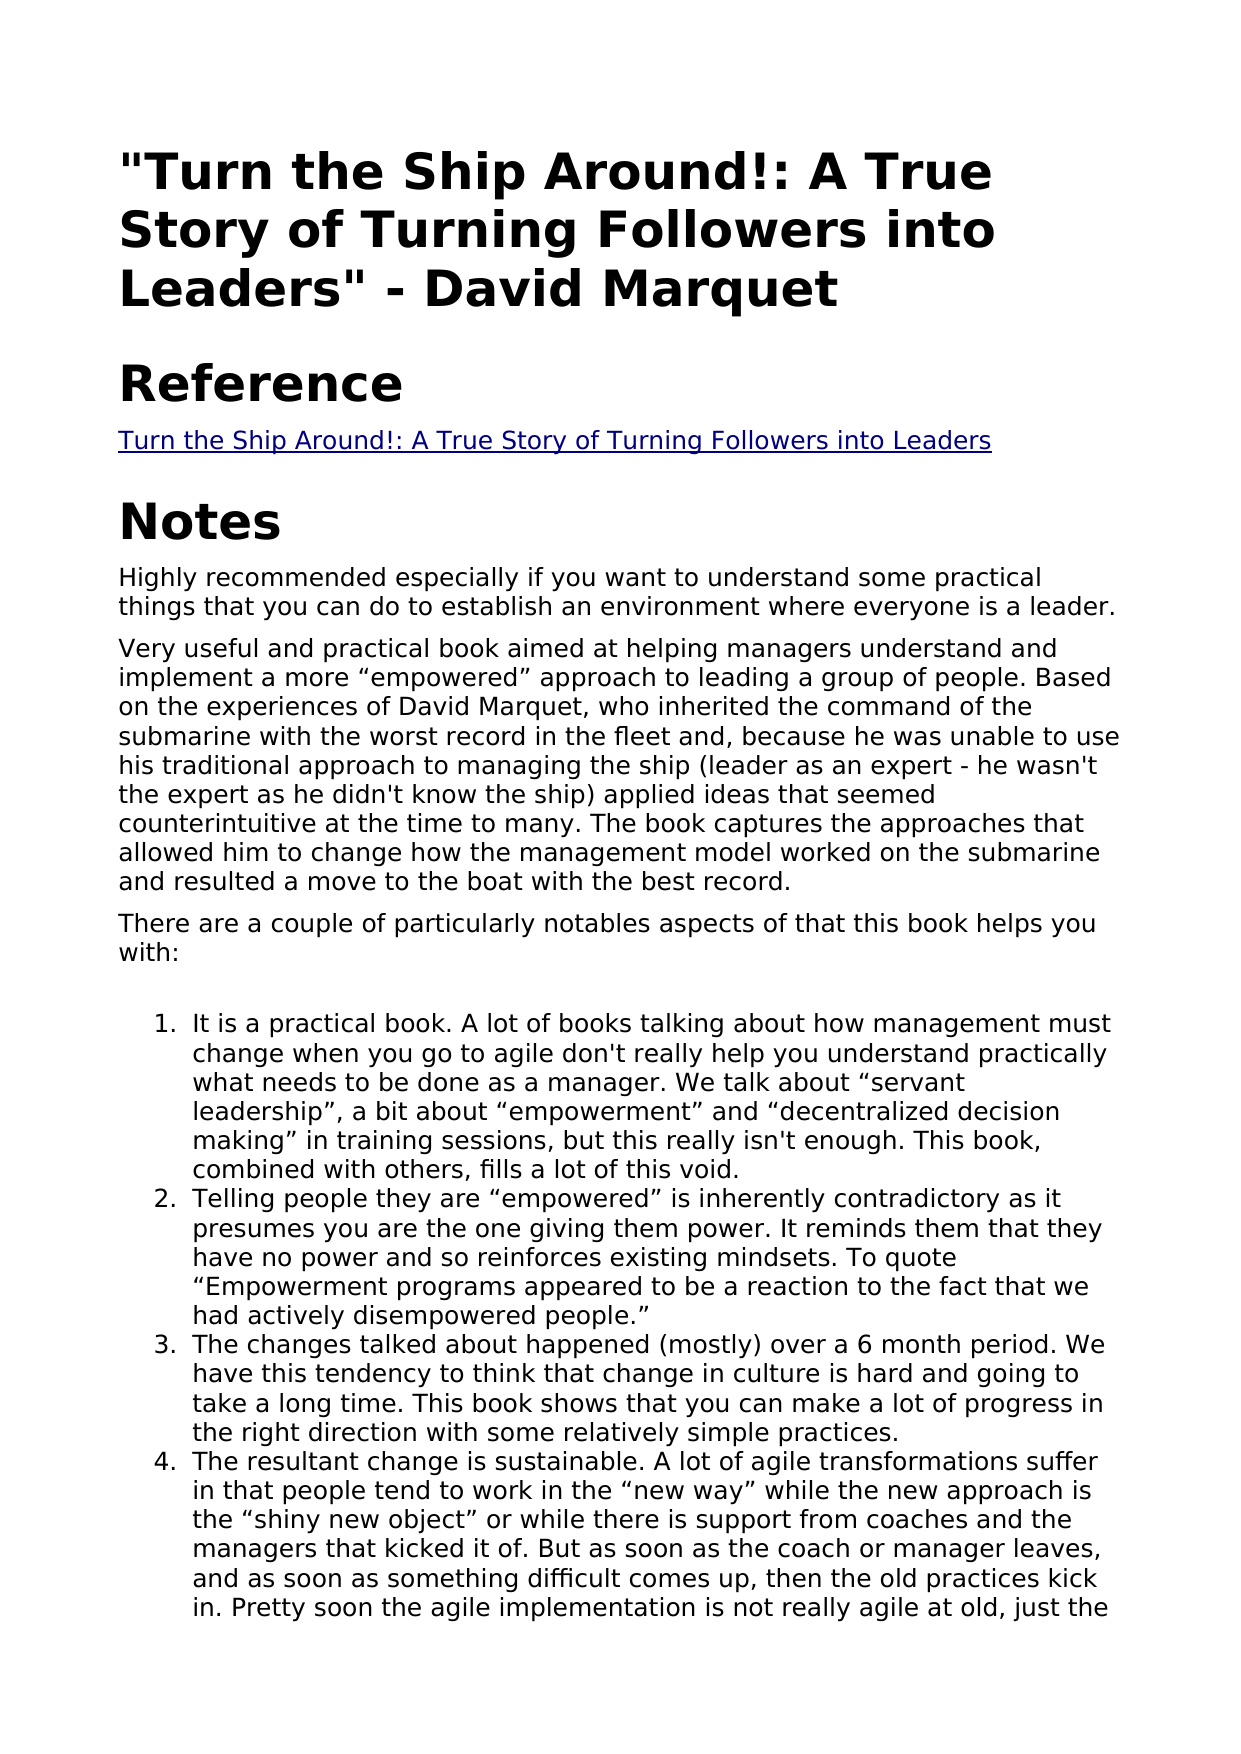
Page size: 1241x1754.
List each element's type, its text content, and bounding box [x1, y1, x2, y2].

list The resultant change is sustainable. A lot of agile transformations suffer in that people tend to work in the “new way” while the new approach is the “shiny new object” or while there is support from coaches and the managers that kicked it of. But as soon as the coach or manager leaves, and as soon as something difficult comes up, then the old practices kick in. Pretty soon the agile implementation is not really agile at old, just the [177, 1447, 1122, 1622]
text Turn the Ship Around!: A True Story of Turning Followers into Leaders [118, 426, 1122, 455]
list Telling people they are “empowered” is inherently contradictory as it presumes you are the one giving them power. It reminds them that they have no power and so reinforces existing mindsets. To quote “Empowerment programs appeared to be a reaction to the fact that we had actively disempowered people.” [177, 1184, 1122, 1330]
subtitle "Turn the Ship Around!: A True Story of Turning Followers into Leaders" - David Marquet [118, 143, 1122, 318]
list The changes talked about happened (mostly) over a 6 month period. We have this tendency to think that change in culture is hard and going to take a long time. This book shows that you can make a lot of progress in the right direction with some relatively simple practices. [177, 1330, 1122, 1447]
text There are a couple of particularly notables aspects of that this book helps you with: [118, 909, 1122, 968]
text Very useful and practical book aimed at helping managers understand and implement a more “empowered” approach to leading a group of people. Based on the experiences of David Marquet, who inherited the command of the submarine with the worst record in the fleet and, because he was unable to use his traditional approach to managing the ship (leader as an expert - he wasn't the expert as he didn't know the ship) applied ideas that seemed counterintuitive at the time to many. The book captures the approaches that allowed him to change how the management model worked on the submarine and resulted a move to the boat with the best record. [118, 634, 1122, 897]
subtitle Notes [118, 493, 1122, 551]
subtitle Reference [118, 355, 1122, 413]
list It is a practical book. A lot of books talking about how management must change when you go to agile don't really help you understand practically what needs to be done as a manager. We talk about “servant leadership”, a bit about “empowerment” and “decentralized decision making” in training sessions, but this really isn't enough. This book, combined with others, fills a lot of this void. [177, 1009, 1122, 1184]
text Highly recommended especially if you want to understand some practical things that you can do to establish an environment where everyone is a leader. [118, 563, 1122, 622]
